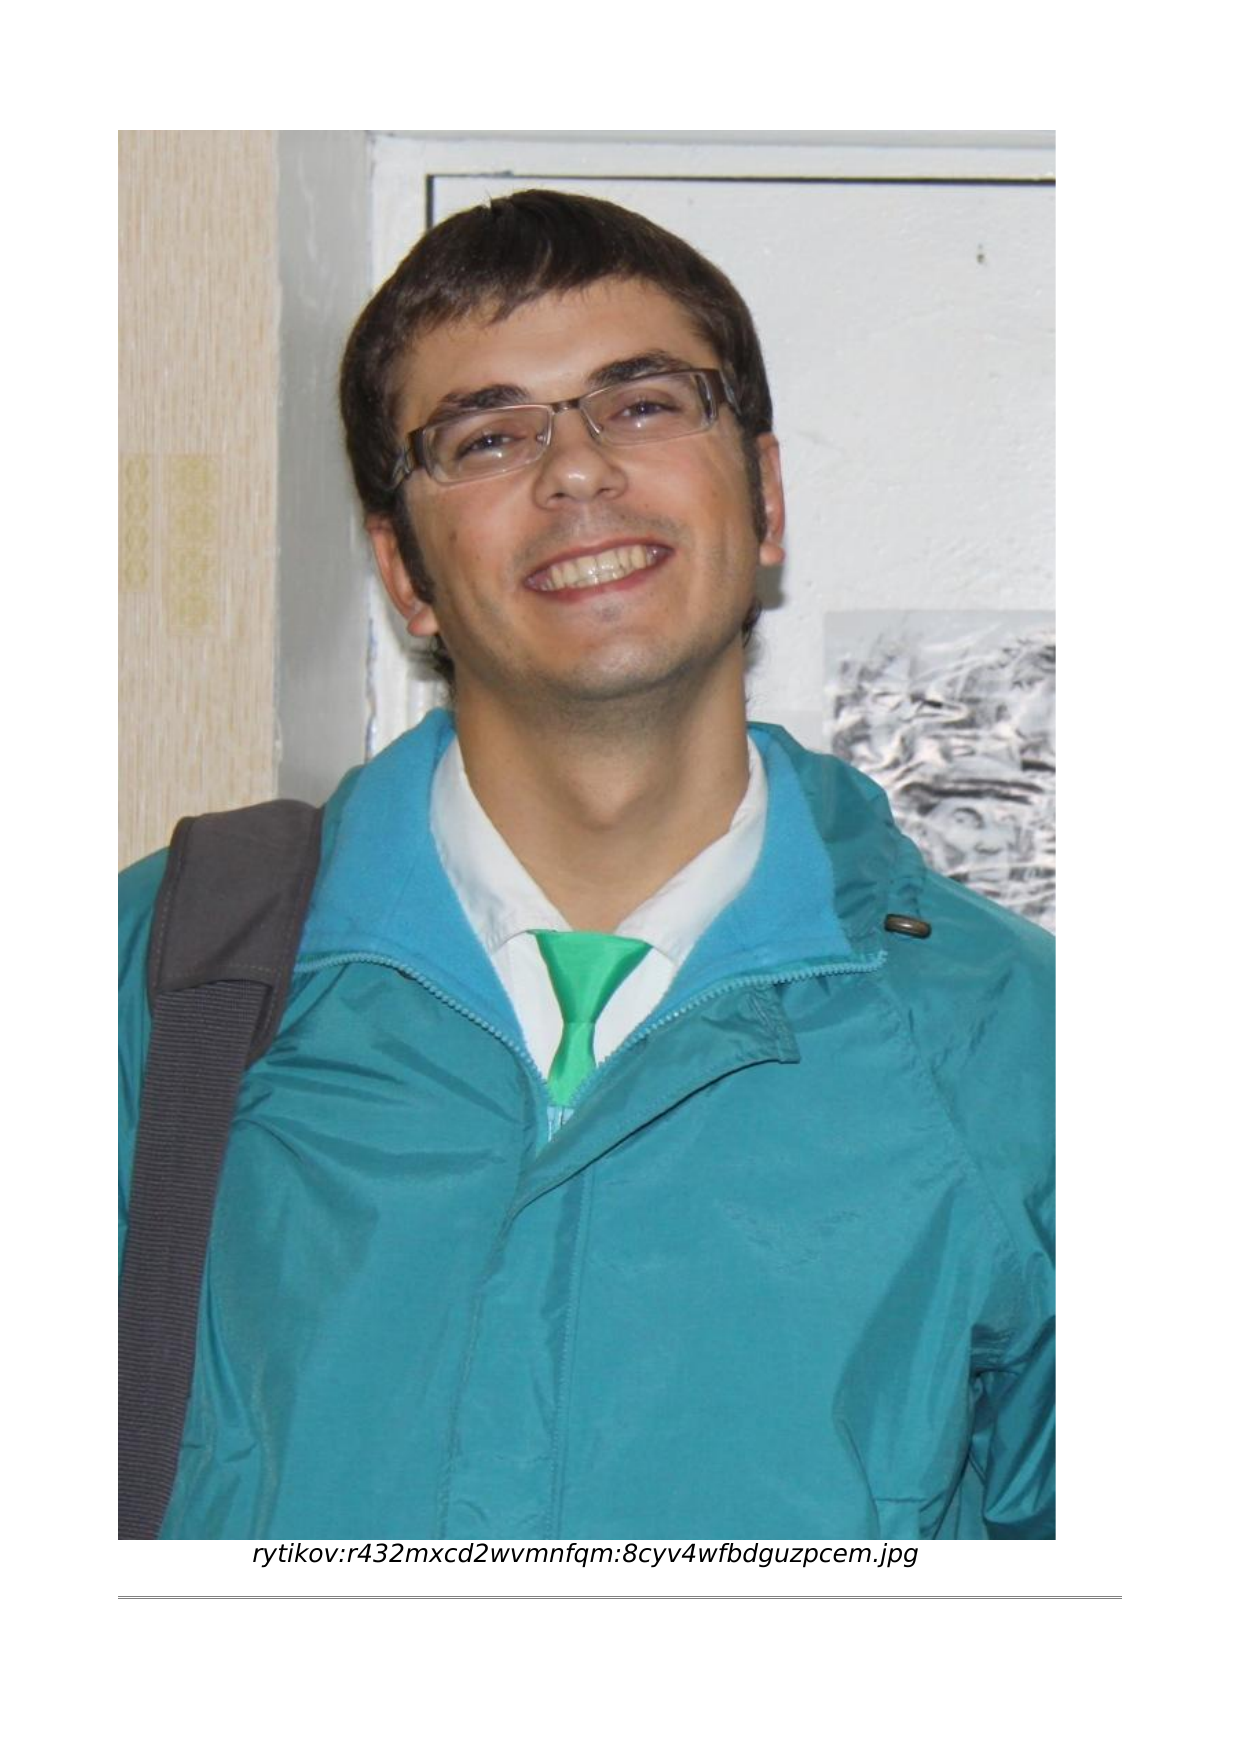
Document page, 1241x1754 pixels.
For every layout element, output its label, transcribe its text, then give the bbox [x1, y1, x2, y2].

picture [118, 130, 1056, 1540]
text rytikov:r432mxcd2wvmnfqm:8cyv4wfbdguzpcem.jpg [118, 1540, 1056, 1569]
